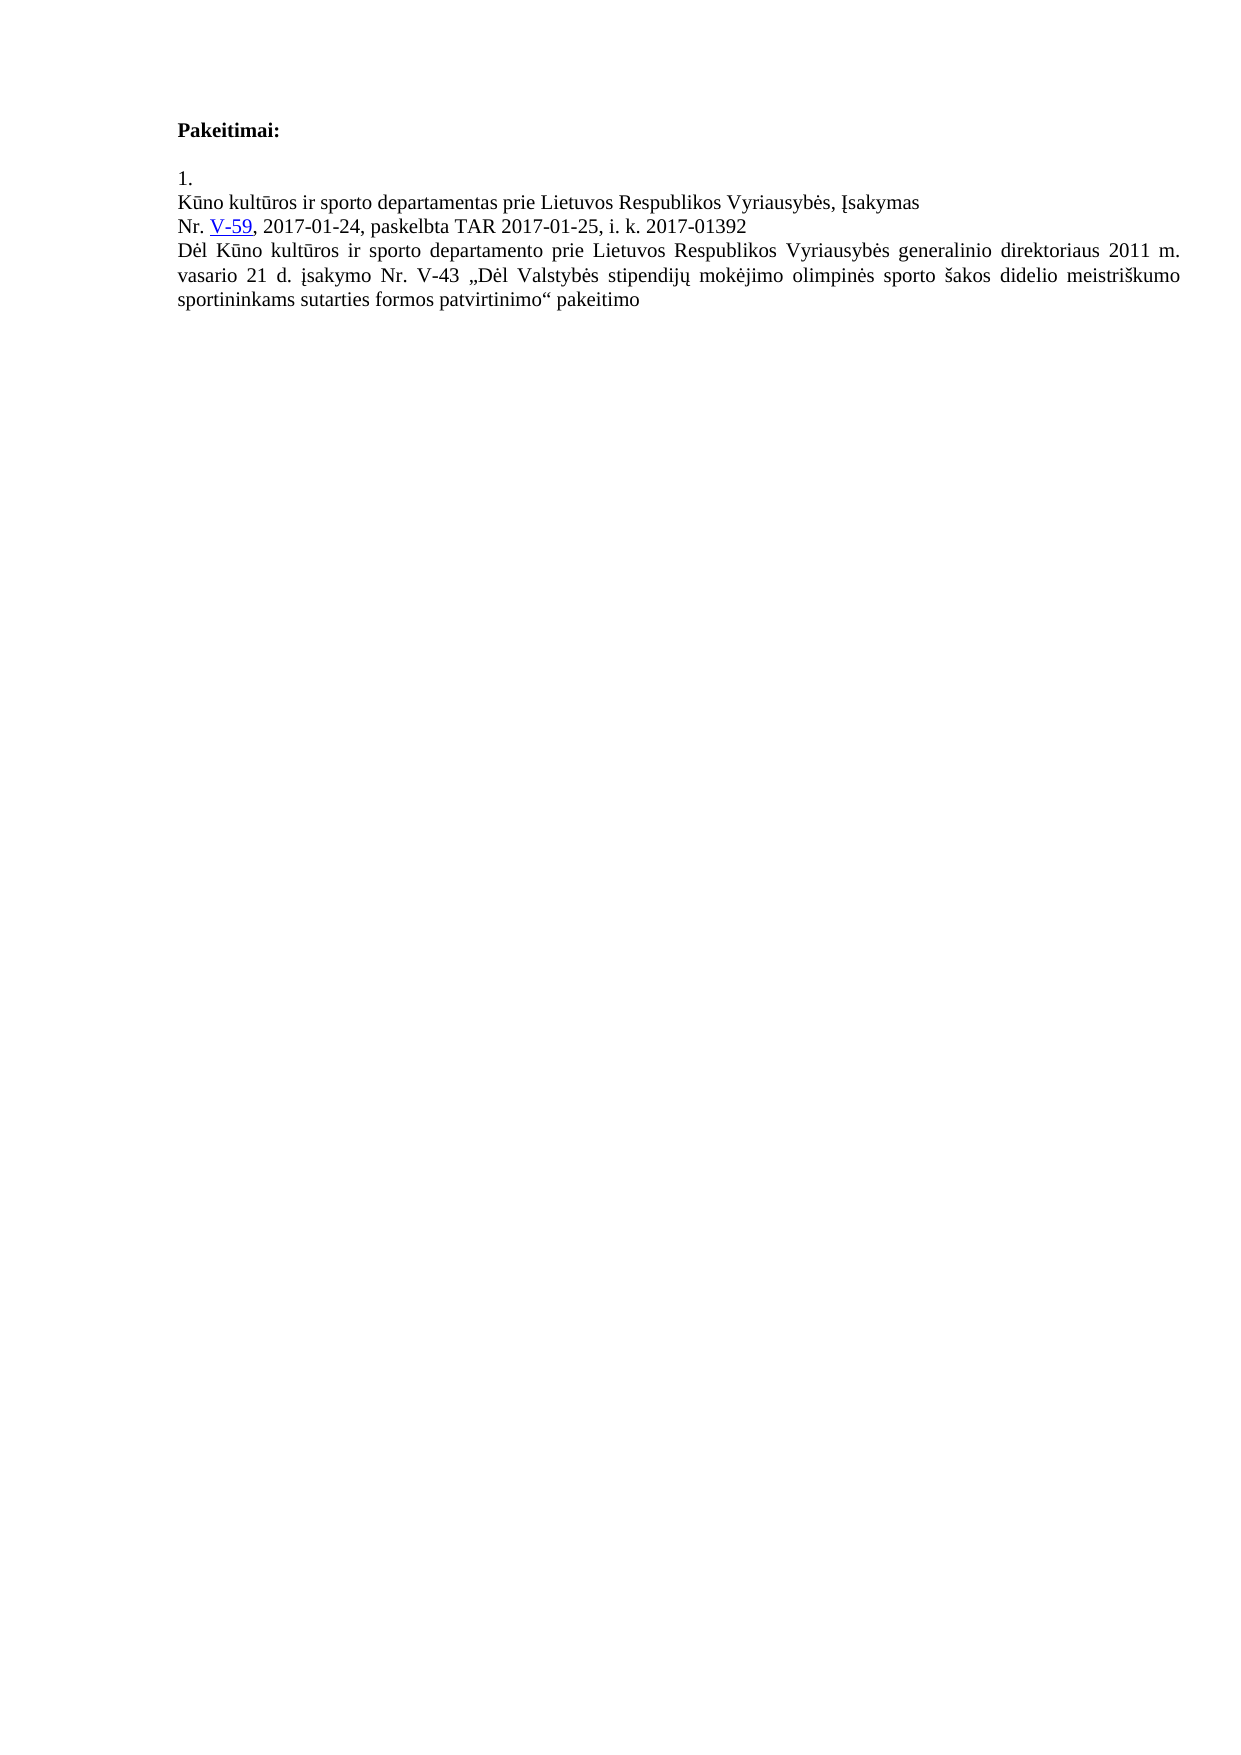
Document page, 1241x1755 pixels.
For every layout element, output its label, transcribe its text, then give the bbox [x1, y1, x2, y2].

text Kūno kultūros ir sporto departamentas prie Lietuvos Respublikos Vyriausybės, Įsakymas [177, 190, 1181, 214]
text 1. [177, 166, 1181, 190]
text Nr. V-59, 2017-01-24, paskelbta TAR 2017-01-25, i. k. 2017-01392 [177, 214, 1181, 238]
text Dėl Kūno kultūros ir sporto departamento prie Lietuvos Respublikos Vyriausybės generalinio direktoriaus 2011 m. vasario 21 d. įsakymo Nr. V-43 „Dėl Valstybės stipendijų mokėjimo olimpinės sporto šakos didelio meistriškumo sportininkams sutarties formos patvirtinimo“ pakeitimo [177, 238, 1181, 311]
text Pakeitimai: [177, 118, 1181, 142]
